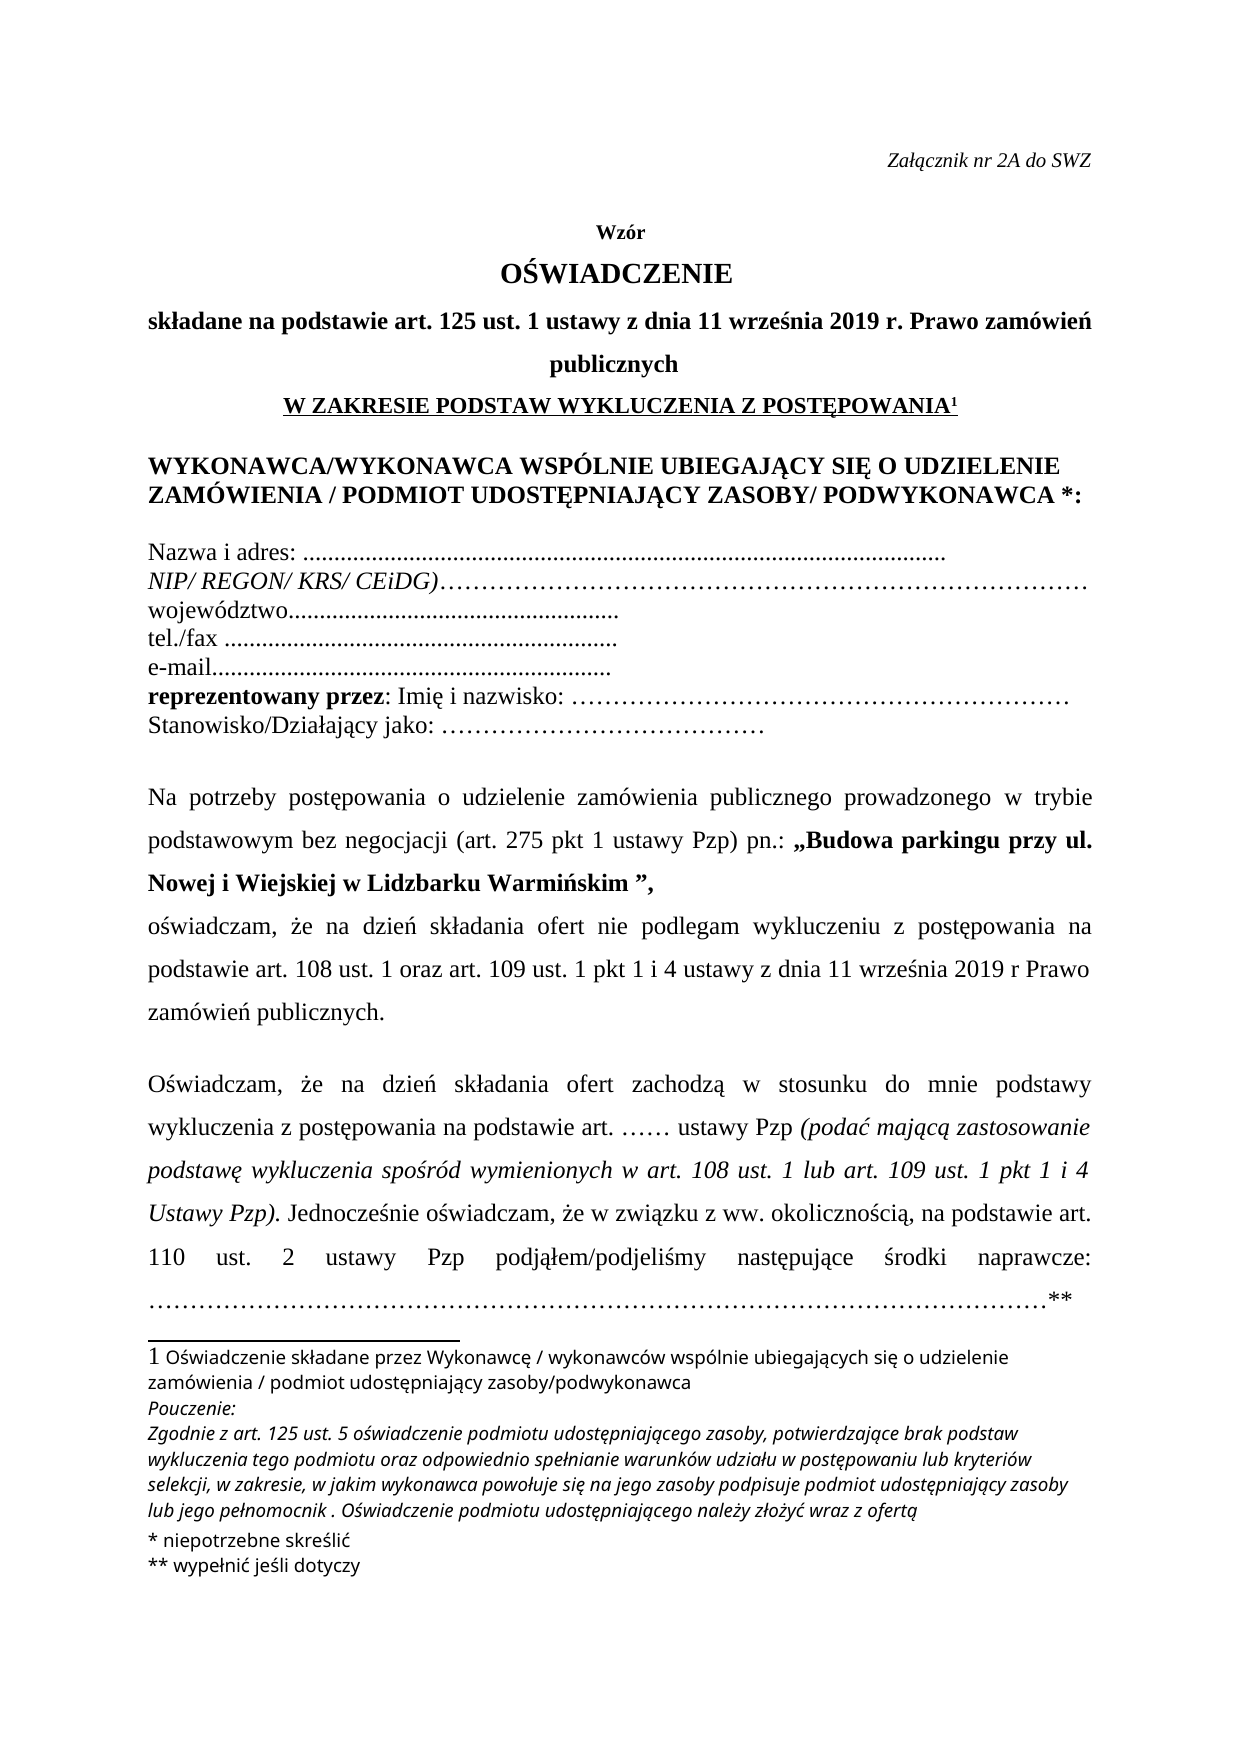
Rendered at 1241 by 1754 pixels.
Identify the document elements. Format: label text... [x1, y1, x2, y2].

text Pouczenie: [148, 1395, 1093, 1421]
text W ZAKRESIE PODSTAW WYKLUCZENIA Z POSTĘPOWANIA [148, 392, 1093, 419]
text WYKONAWCA/WYKONAWCA WSPÓLNIE UBIEGAJĄCY SIĘ O UDZIELENIE ZAMÓWIENIA / PODMIOT UDOSTĘPNIAJĄCY ZASOBY/ PODWYKONAWCA *: [148, 451, 1093, 508]
text NIP/ REGON/ KRS/ CEiDG)…………………………………………………………………… [148, 566, 1093, 595]
text OŚWIADCZENIE [148, 256, 1093, 289]
text reprezentowany przez: Imię i nazwisko: …………………………………………………… [148, 681, 1093, 710]
text * niepotrzebne skreślić [148, 1527, 1093, 1552]
text tel./fax ............................................................... [148, 623, 1093, 652]
text Oświadczam, że na dzień składania ofert zachodzą w stosunku do mnie podstawy wykluczenia z postępowania na podstawie art. …… ustawy Pzp (podać mającą zastosowanie podstawę wykluczenia spośród wymienionych w art. 108 ust. 1 lub art. 109 ust. 1 pkt 1 i 4 Ustawy Pzp). Jednocześnie oświadczam, że w związku z ww. okolicznością, na podstawie art. 110 ust. 2 ustawy Pzp podjąłem/podjeliśmy następujące środki naprawcze: ………………………………………………………………………………………………** [148, 1069, 1093, 1313]
text Wzór [148, 220, 1093, 244]
text Stanowisko/Działający jako: ………………………………… [148, 710, 1093, 738]
text województwo..................................................... [148, 595, 1093, 623]
text Załącznik nr 2A do SWZ [148, 148, 1093, 172]
text Oświadczenie składane przez Wykonawcę / wykonawców wspólnie ubiegających się o udzielenie zamówienia / podmiot udostępniający zasoby/podwykonawca [148, 1341, 1093, 1395]
text składane na podstawie art. 125 ust. 1 ustawy z dnia 11 września 2019 r. Prawo zamówień publicznych [148, 306, 1093, 378]
text Zgodnie z art. 125 ust. 5 oświadczenie podmiotu udostępniającego zasoby, potwierdzające brak podstaw wykluczenia tego podmiotu oraz odpowiednio spełnianie warunków udziału w postępowaniu lub kryteriów selekcji, w zakresie, w jakim wykonawca powołuje się na jego zasoby podpisuje podmiot udostępniający zasoby lub jego pełnomocnik . Oświadczenie podmiotu udostępniającego należy złożyć wraz z ofertą [148, 1421, 1093, 1523]
text Nazwa i adres: ....................................................................................................... [148, 537, 1093, 566]
text ** wypełnić jeśli dotyczy [148, 1552, 1093, 1578]
text oświadczam, że na dzień składania ofert nie podlegam wykluczeniu z postępowania na podstawie art. 108 ust. 1 oraz art. 109 ust. 1 pkt 1 i 4 ustawy z dnia 11 września 2019 r Prawo zamówień publicznych. [148, 911, 1093, 1026]
text Na potrzeby postępowania o udzielenie zamówienia publicznego prowadzonego w trybie podstawowym bez negocjacji (art. 275 pkt 1 ustawy Pzp) pn.: „Budowa parkingu przy ul. Nowej i Wiejskiej w Lidzbarku Warmińskim ”, [148, 782, 1093, 897]
text e-mail................................................................ [148, 652, 1093, 681]
